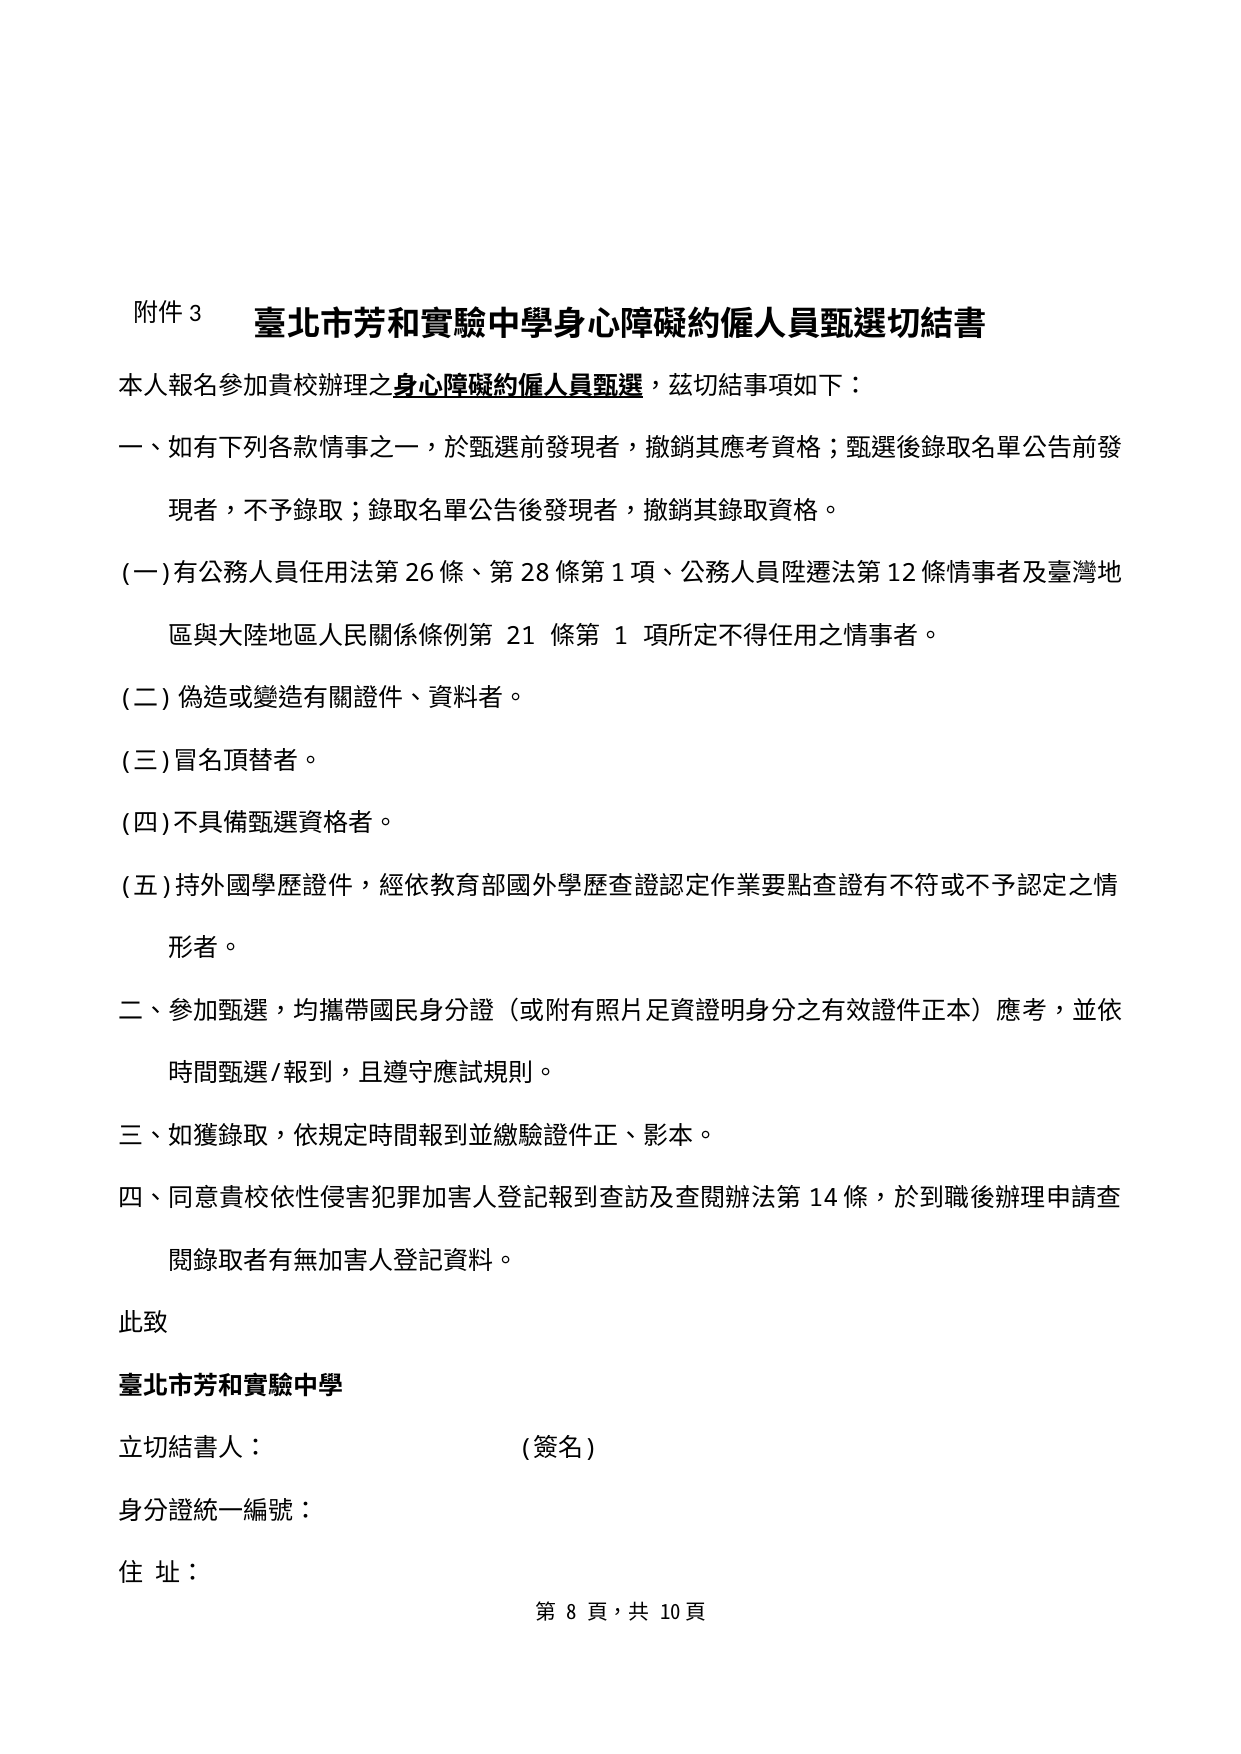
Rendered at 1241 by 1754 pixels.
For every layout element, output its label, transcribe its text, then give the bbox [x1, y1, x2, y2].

text 身分證統一編號： [118, 1467, 1122, 1529]
text (一)有公務人員任用法第26條、第28條第1項、公務人員陞遷法第12條情事者及臺灣地區與大陸地區人民關係條例第 21 條第 1 項所定不得任用之情事者。 [118, 529, 1122, 654]
text 四、同意貴校依性侵害犯罪加害人登記報到查訪及查閱辦法第14條，於到職後辦理申請查閱錄取者有無加害人登記資料。 [118, 1154, 1122, 1279]
text (五)持外國學歷證件，經依教育部國外學歷查證認定作業要點查證有不符或不予認定之情形者。 [118, 842, 1122, 967]
text 此致 [118, 1279, 1122, 1342]
text (二) 偽造或變造有關證件、資料者。 [118, 654, 1122, 717]
text 住 址： [118, 1529, 1122, 1592]
text 立切結書人： (簽名) [118, 1404, 1122, 1467]
text 本人報名參加貴校辦理之身心障礙約僱人員甄選，茲切結事項如下： [118, 342, 1122, 404]
text 二、參加甄選，均攜帶國民身分證（或附有照片足資證明身分之有效證件正本）應考，並依時間甄選/報到，且遵守應試規則。 [118, 967, 1122, 1092]
text 三、如獲錄取，依規定時間報到並繳驗證件正、影本。 [118, 1092, 1122, 1154]
text (三)冒名頂替者。 [118, 717, 1122, 779]
text 臺北市芳和實驗中學身心障礙約僱人員甄選切結書 [118, 279, 1122, 342]
text 臺北市芳和實驗中學 [118, 1342, 1122, 1404]
text 一、如有下列各款情事之一，於甄選前發現者，撤銷其應考資格；甄選後錄取名單公告前發現者，不予錄取；錄取名單公告後發現者，撤銷其錄取資格。 [118, 404, 1122, 529]
text (四)不具備甄選資格者。 [118, 779, 1122, 842]
